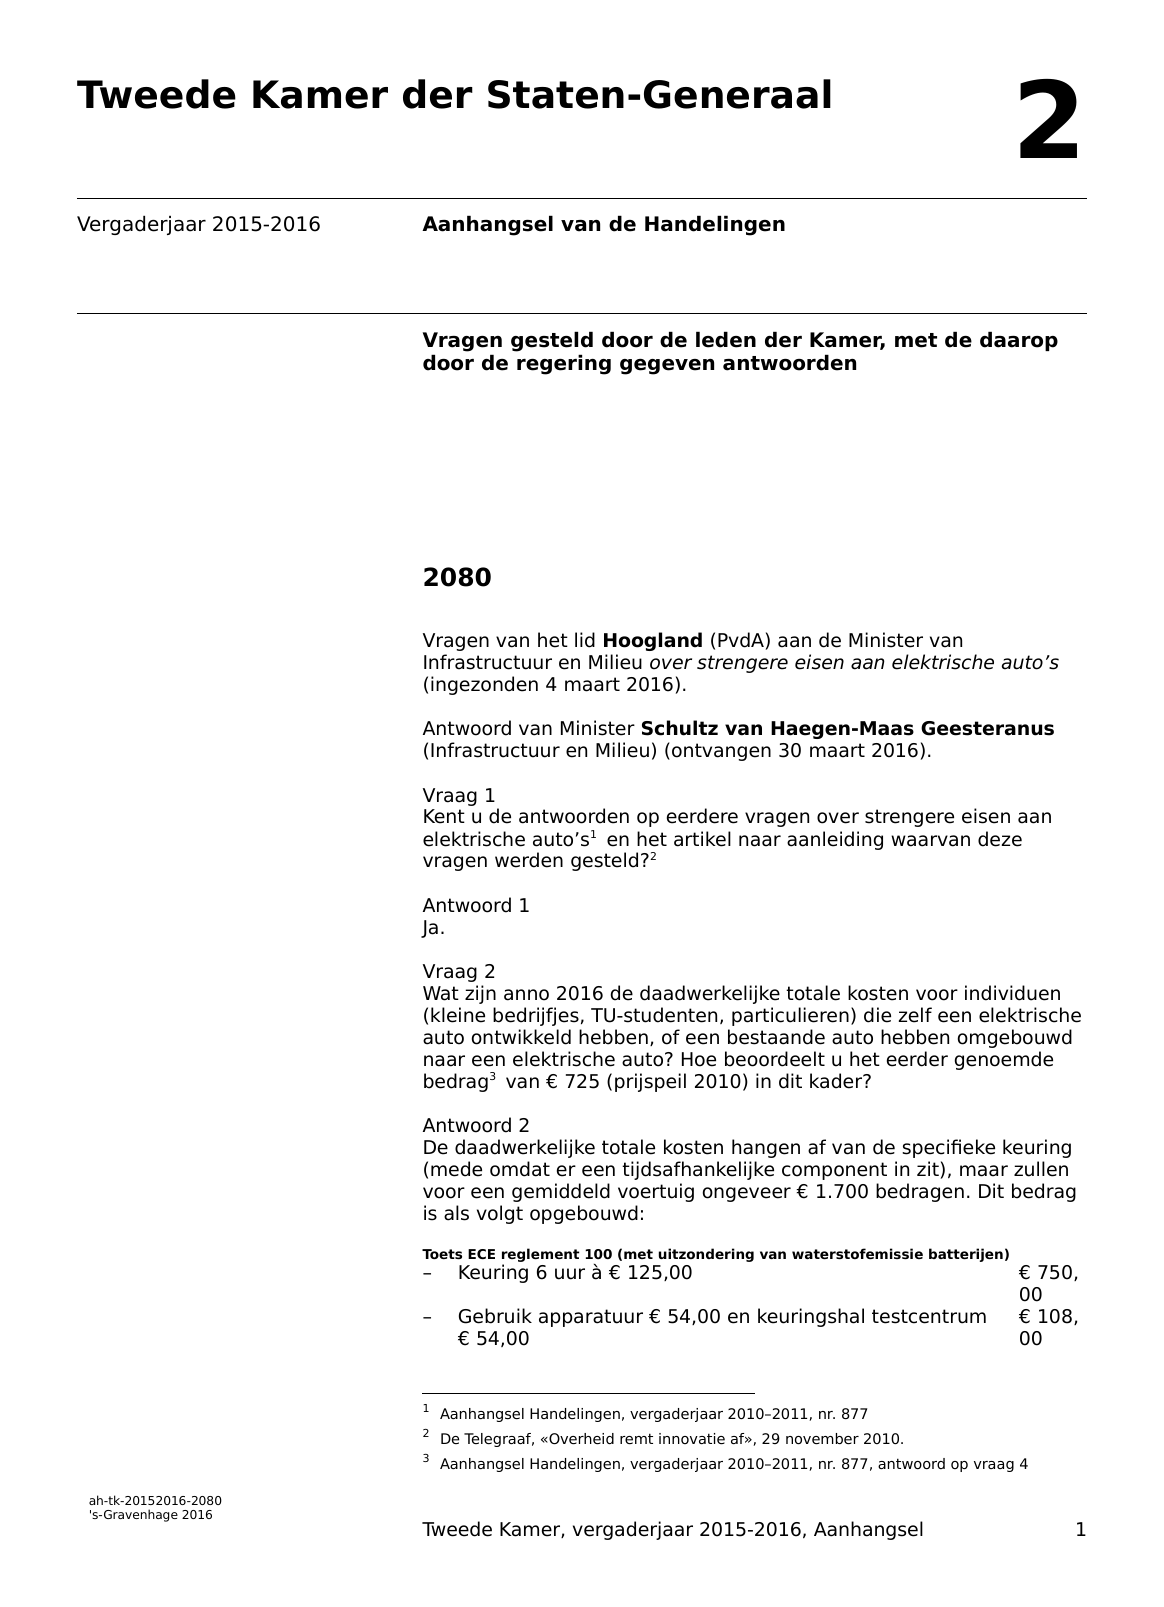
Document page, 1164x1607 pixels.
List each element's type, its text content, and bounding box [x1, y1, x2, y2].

text Aanhangsel Handelingen, vergaderjaar 2010–2011, nr. 877, antwoord op vraag 4 [422, 1452, 1087, 1474]
table_header Tweede Kamer der Staten-Generaal [77, 59, 886, 198]
text Kent u de antwoorden op eerdere vragen over strengere eisen aan elektrische auto’s en het artikel naar aanleiding waarvan deze vragen werden gesteld? [422, 806, 1087, 872]
table_cell € 750,00 [1013, 1262, 1087, 1306]
text Vragen van het lid Hoogland (PvdA) aan de Minister van Infrastructuur en Milieu over strengere eisen aan elektrische auto’s (ingezonden 4 maart 2016). [422, 630, 1087, 696]
text De daadwerkelijke totale kosten hangen af van de specifieke keuring (mede omdat er een tijdsafhankelijke component in zit), maar zullen voor een gemiddeld voertuig ongeveer € 1.700 bedragen. Dit bedrag is als volgt opgebouwd: [422, 1137, 1087, 1225]
table_cell Vergaderjaar 2015-2016 [77, 199, 422, 313]
table_cell Gebruik apparatuur € 54,00 en keuringshal testcentrum € 54,00 [452, 1306, 1013, 1350]
table_cell Aanhangsel van de Handelingen [422, 199, 1087, 313]
text Antwoord van Minister Schultz van Haegen-Maas Geesteranus (Infrastructuur en Milieu) (ontvangen 30 maart 2016). [422, 718, 1087, 762]
text Vraag 2 [422, 961, 1087, 983]
text Vraag 1 [422, 784, 1087, 806]
text Aanhangsel Handelingen, vergaderjaar 2010–2011, nr. 877 [422, 1402, 1087, 1424]
table_cell Vragen gesteld door de leden der Kamer, met de daarop door de regering gegeven antwoorden [422, 314, 1087, 375]
text De Telegraaf, «Overheid remt innovatie af», 29 november 2010. [422, 1427, 1087, 1449]
table_cell – [422, 1262, 452, 1306]
text Antwoord 2 [422, 1115, 1087, 1137]
table_cell € 108,00 [1013, 1306, 1087, 1350]
table_cell [77, 314, 422, 375]
text 2080 [422, 563, 1087, 592]
text 's-Gravenhage 2016 [88, 1508, 323, 1522]
table_header 2 [886, 59, 1087, 198]
table_header Toets ECE reglement 100 (met uitzondering van waterstofemissie batterijen) [422, 1247, 1087, 1262]
table_cell Keuring 6 uur à € 125,00 [452, 1262, 1013, 1306]
table_cell – [422, 1306, 452, 1350]
text Antwoord 1 [422, 894, 1087, 917]
text Ja. [422, 917, 1087, 938]
text Wat zijn anno 2016 de daadwerkelijke totale kosten voor individuen (kleine bedrijfjes, TU-studenten, particulieren) die zelf een elektrische auto ontwikkeld hebben, of een bestaande auto hebben omgebouwd naar een elektrische auto? Hoe beoordeelt u het eerder genoemde bedrag van € 725 (prijspeil 2010) in dit kader? [422, 983, 1087, 1093]
text ah-tk-20152016-2080 [88, 1494, 323, 1508]
